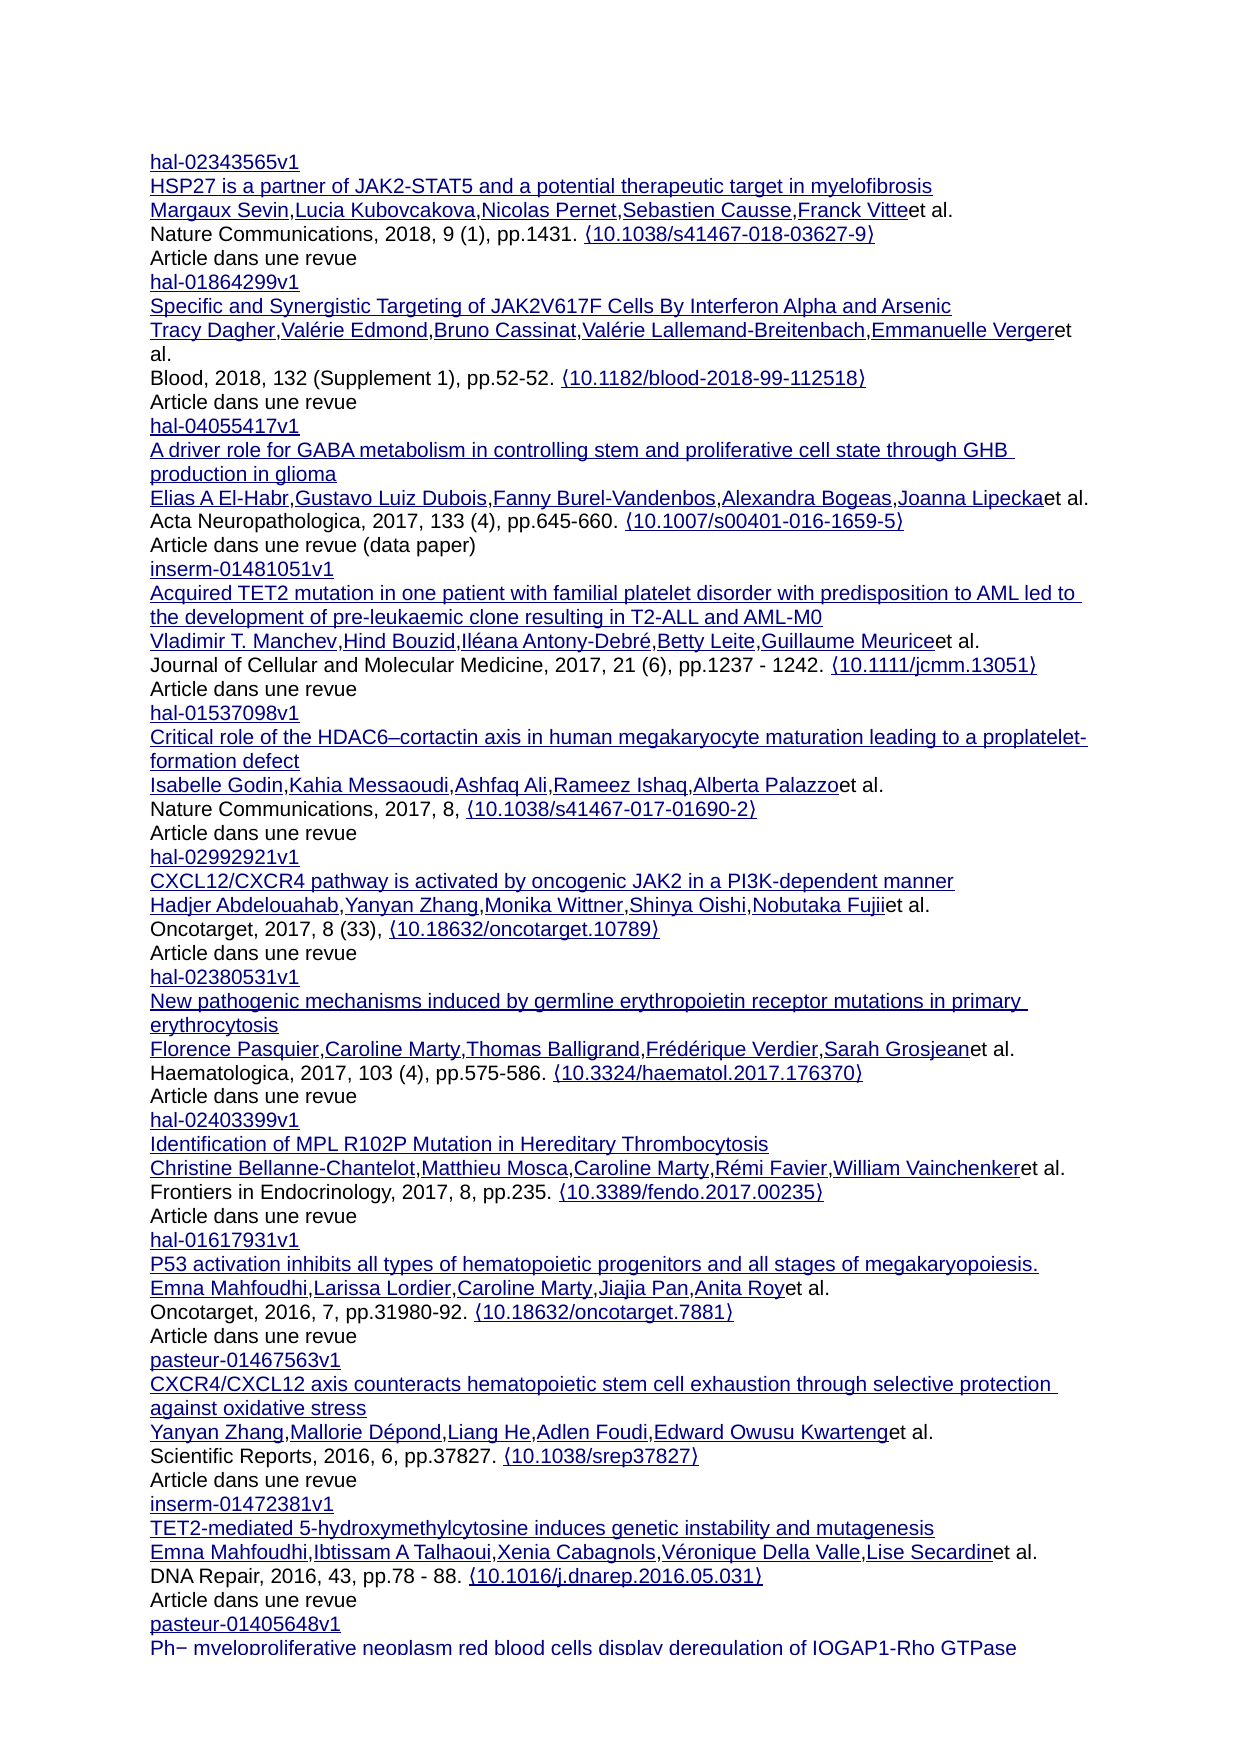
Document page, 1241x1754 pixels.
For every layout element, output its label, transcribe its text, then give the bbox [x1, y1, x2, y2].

table_cell Acquired TET2 mutation in one patient with familial platelet disorder with predisposition to AML led to the development of pre-leukaemic clone resulting in T2-ALL and AML-M0 Vladimir T. Manchev,Hind Bouzid,Iléana Antony-Debré,Betty Leite,Guillaume Meuriceet al. Journal of Cellular and Molecular Medicine, 2017, 21 (6), pp.1237 - 1242. ⟨10.1111/jcmm.13051⟩ Article dans une revue hal-01537098v1 [150, 581, 1090, 725]
table_cell TET2-mediated 5-hydroxymethylcytosine induces genetic instability and mutagenesis Emna Mahfoudhi,Ibtissam A Talhaoui,Xenia Cabagnols,Véronique Della Valle,Lise Secardinet al. DNA Repair, 2016, 43, pp.78 - 88. ⟨10.1016/j.dnarep.2016.05.031⟩ Article dans une revue pasteur-01405648v1 [150, 1516, 1090, 1635]
table_cell Ph− myeloproliferative neoplasm red blood cells display deregulation of IQGAP1-Rho GTPase [150, 1635, 1090, 1655]
table_cell Specific and Synergistic Targeting of JAK2V617F Cells By Interferon Alpha and Arsenic Tracy Dagher,Valérie Edmond,Bruno Cassinat,Valérie Lallemand-Breitenbach,Emmanuelle Vergeret al. Blood, 2018, 132 (Supplement 1), pp.52-52. ⟨10.1182/blood-2018-99-112518⟩ Article dans une revue hal-04055417v1 [150, 294, 1090, 437]
table_cell CXCR4/CXCL12 axis counteracts hematopoietic stem cell exhaustion through selective protection against oxidative stress Yanyan Zhang,Mallorie Dépond,Liang He,Adlen Foudi,Edward Owusu Kwartenget al. Scientific Reports, 2016, 6, pp.37827. ⟨10.1038/srep37827⟩ Article dans une revue inserm-01472381v1 [150, 1372, 1090, 1516]
table_cell New pathogenic mechanisms induced by germline erythropoietin receptor mutations in primary erythrocytosis Florence Pasquier,Caroline Marty,Thomas Balligrand,Frédérique Verdier,Sarah Grosjeanet al. Haematologica, 2017, 103 (4), pp.575-586. ⟨10.3324/haematol.2017.176370⟩ Article dans une revue hal-02403399v1 [150, 989, 1090, 1132]
table_cell CXCL12/CXCR4 pathway is activated by oncogenic JAK2 in a PI3K-dependent manner Hadjer Abdelouahab,Yanyan Zhang,Monika Wittner,Shinya Oishi,Nobutaka Fujiiet al. Oncotarget, 2017, 8 (33), ⟨10.18632/oncotarget.10789⟩ Article dans une revue hal-02380531v1 [150, 869, 1090, 988]
table_cell P53 activation inhibits all types of hematopoietic progenitors and all stages of megakaryopoiesis. Emna Mahfoudhi,Larissa Lordier,Caroline Marty,Jiajia Pan,Anita Royet al. Oncotarget, 2016, 7, pp.31980-92. ⟨10.18632/oncotarget.7881⟩ Article dans une revue pasteur-01467563v1 [150, 1252, 1090, 1372]
table_cell Critical role of the HDAC6–cortactin axis in human megakaryocyte maturation leading to a proplatelet-formation defect Isabelle Godin,Kahia Messaoudi,Ashfaq Ali,Rameez Ishaq,Alberta Palazzoet al. Nature Communications, 2017, 8, ⟨10.1038/s41467-017-01690-2⟩ Article dans une revue hal-02992921v1 [150, 725, 1090, 869]
table_cell A driver role for GABA metabolism in controlling stem and proliferative cell state through GHB production in glioma Elias A El-Habr,Gustavo Luiz Dubois,Fanny Burel-Vandenbos,Alexandra Bogeas,Joanna Lipeckaet al. Acta Neuropathologica, 2017, 133 (4), pp.645-660. ⟨10.1007/s00401-016-1659-5⟩ Article dans une revue (data paper) inserm-01481051v1 [150, 438, 1090, 581]
table_cell HSP27 is a partner of JAK2-STAT5 and a potential therapeutic target in myelofibrosis Margaux Sevin,Lucia Kubovcakova,Nicolas Pernet,Sebastien Causse,Franck Vitteet al. Nature Communications, 2018, 9 (1), pp.1431. ⟨10.1038/s41467-018-03627-9⟩ Article dans une revue hal-01864299v1 [150, 174, 1090, 294]
table_cell hal-02343565v1 [150, 150, 1090, 174]
table_cell Identification of MPL R102P Mutation in Hereditary Thrombocytosis Christine Bellanne-Chantelot,Matthieu Mosca,Caroline Marty,Rémi Favier,William Vainchenkeret al. Frontiers in Endocrinology, 2017, 8, pp.235. ⟨10.3389/fendo.2017.00235⟩ Article dans une revue hal-01617931v1 [150, 1132, 1090, 1252]
